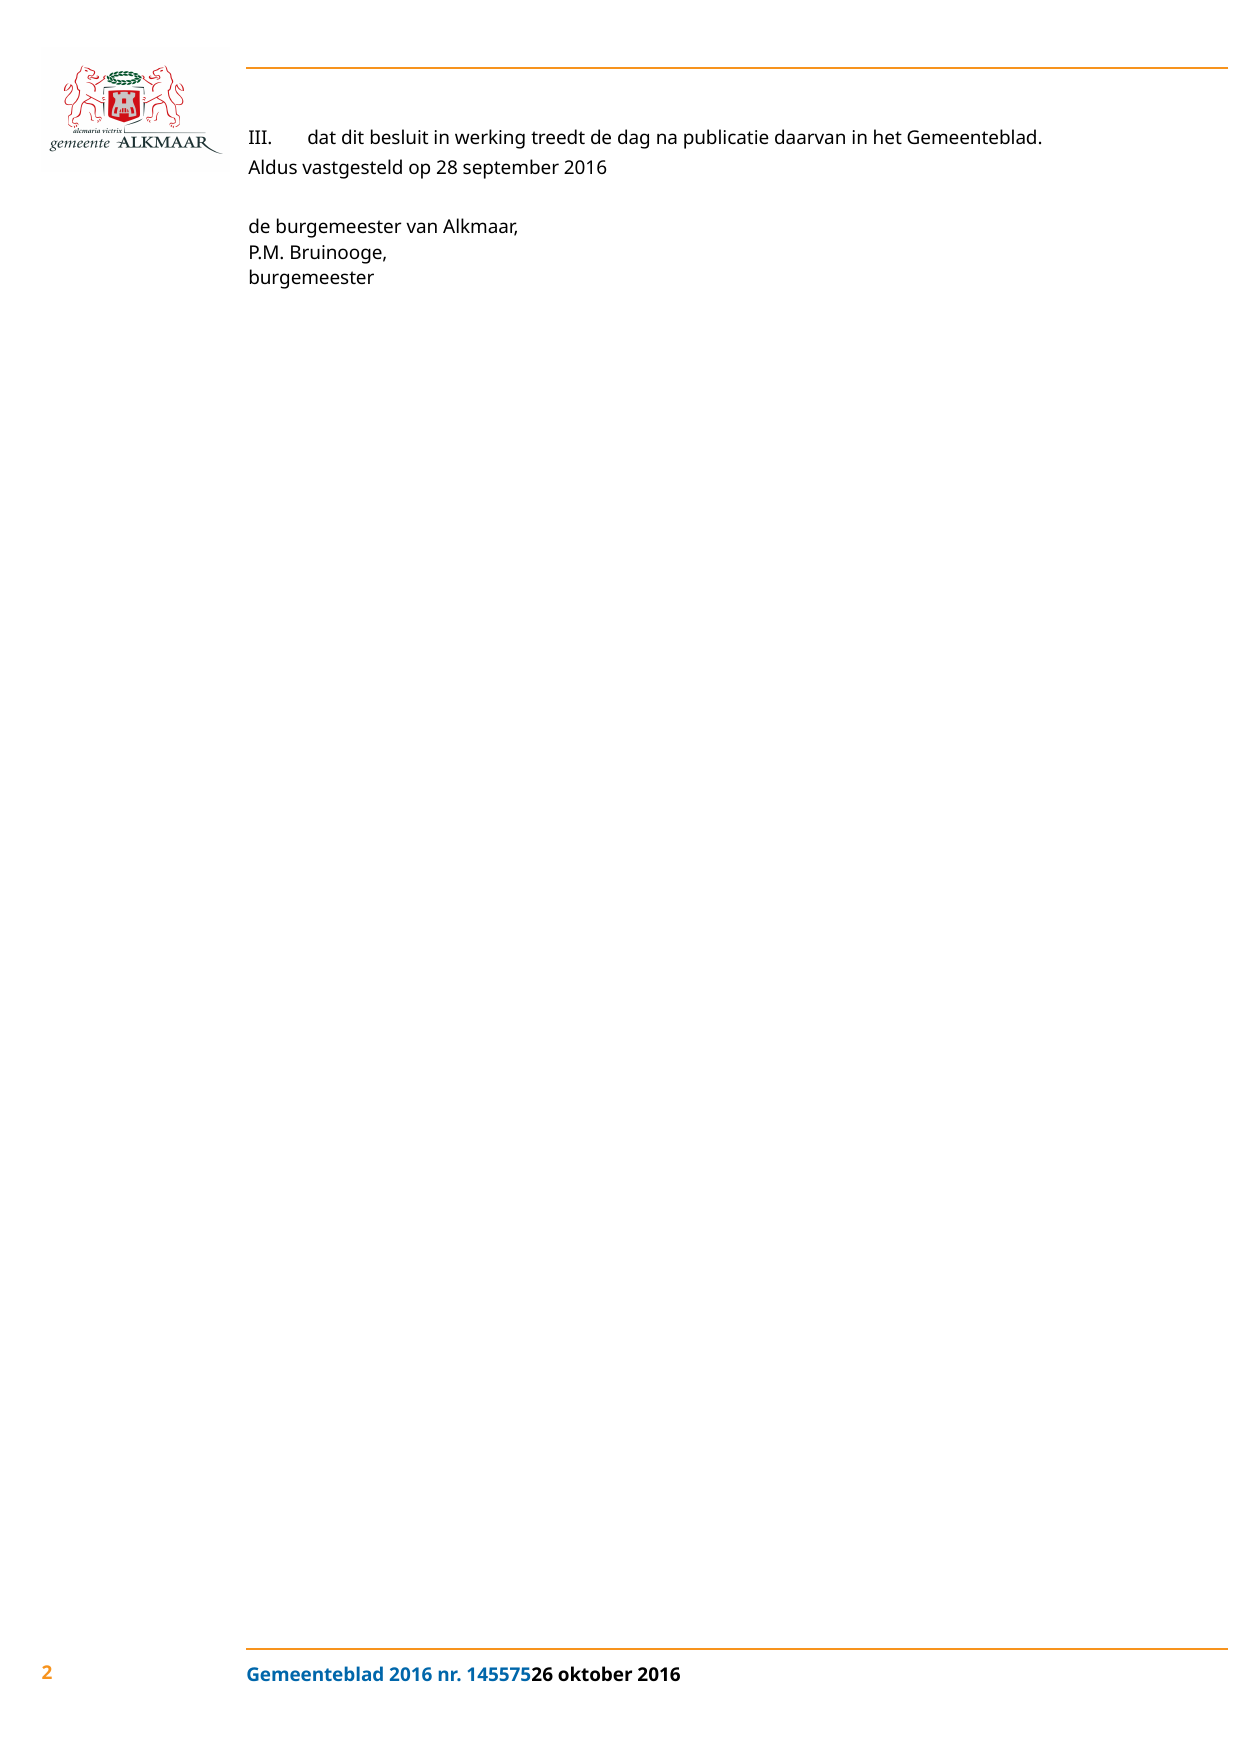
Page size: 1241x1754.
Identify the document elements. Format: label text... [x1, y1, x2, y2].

picture [41, 47, 231, 172]
text P.M. Bruinooge, [248, 239, 1152, 264]
list dat dit besluit in werking treedt de dag na publicatie daarvan in het Gemeenteblad. [248, 124, 1152, 150]
text de burgemeester van Alkmaar, [248, 213, 1152, 239]
text Aldus vastgesteld op 28 september 2016 [248, 154, 1152, 180]
text burgemeester [248, 264, 1152, 290]
